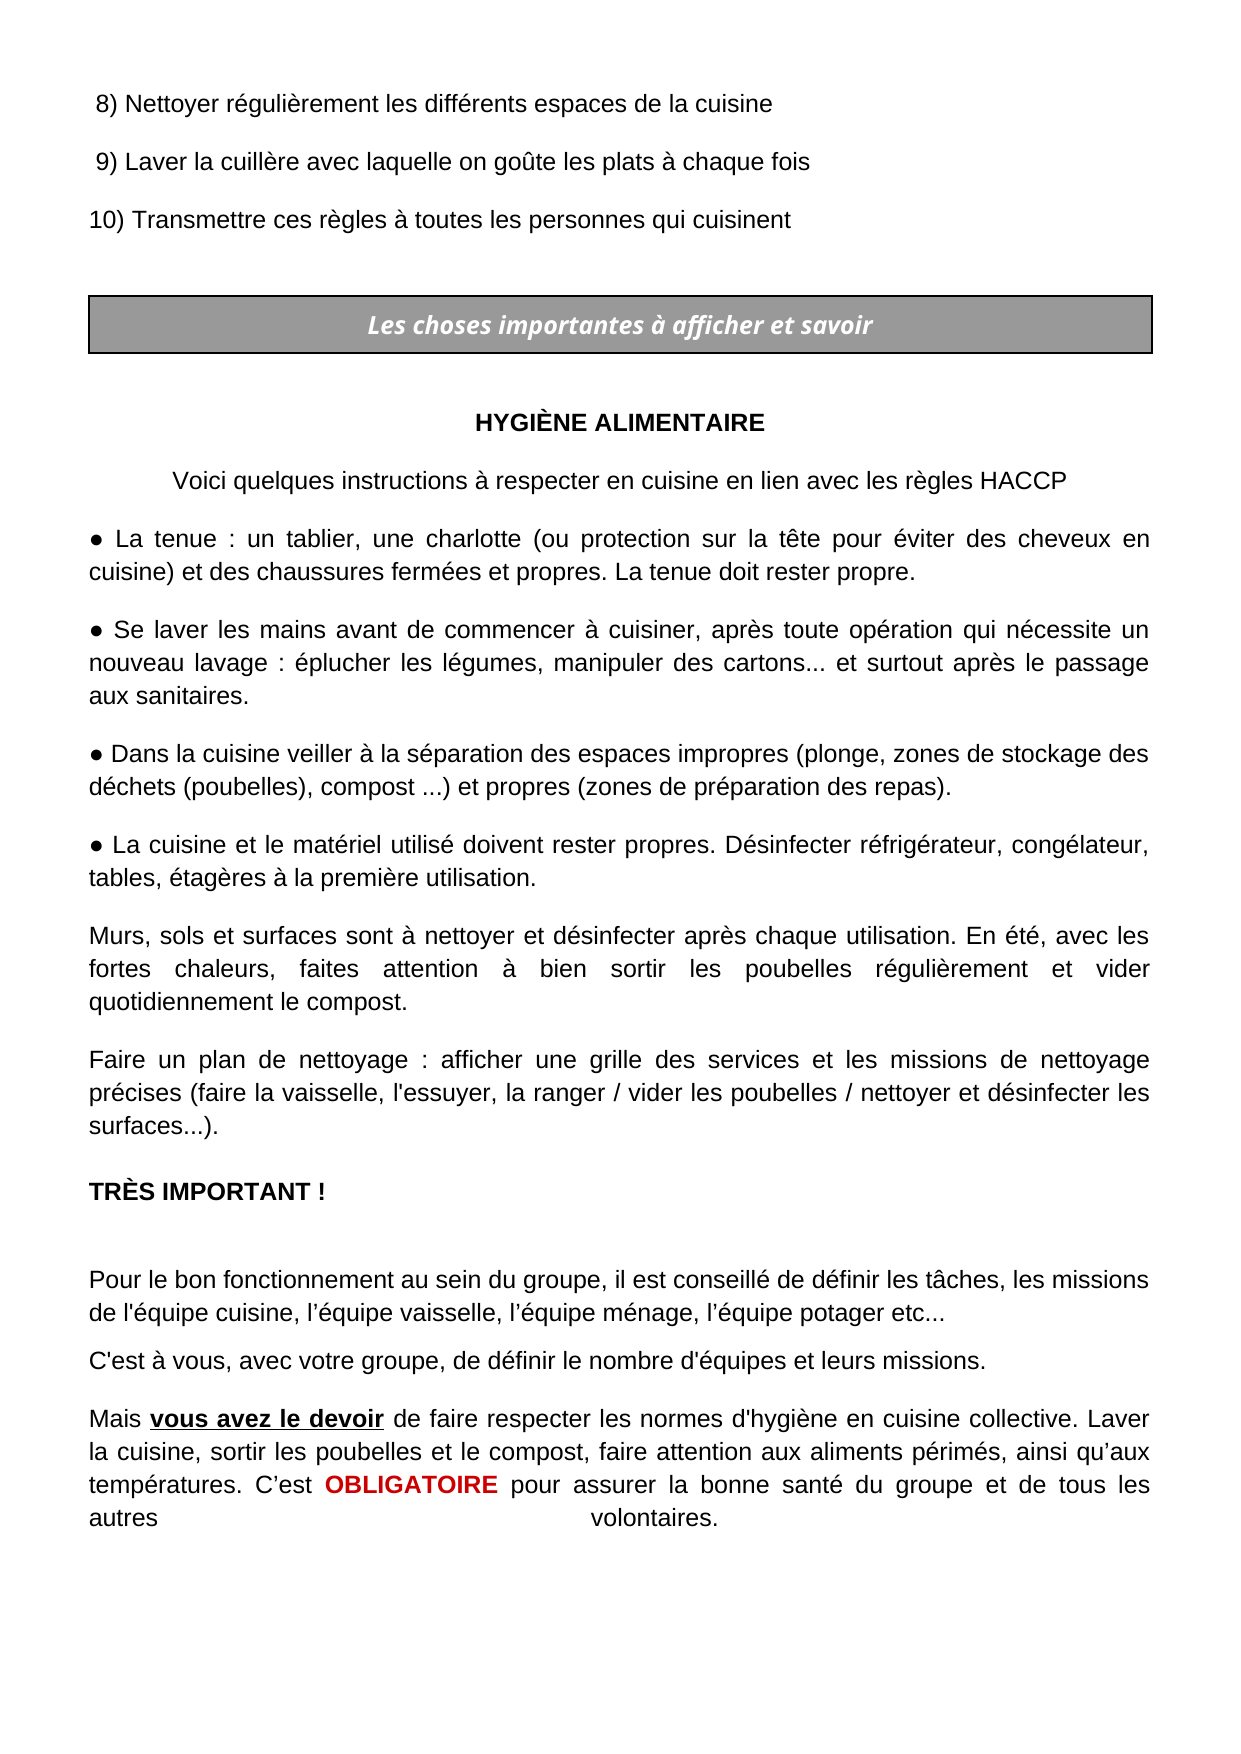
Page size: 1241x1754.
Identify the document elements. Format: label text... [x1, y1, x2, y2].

text ● Dans la cuisine veiller à la séparation des espaces impropres (plonge, zones de stockage des déchets (poubelles), compost ...) et propres (zones de préparation des repas). [88, 739, 1152, 801]
text Faire un plan de nettoyage : afficher une grille des services et les missions de nettoyage précises (faire la vaisselle, l'essuyer, la ranger / vider les poubelles / nettoyer et désinfecter les surfaces...). TRÈS IMPORTANT ! [88, 1045, 1152, 1206]
text 9) Laver la cuillère avec laquelle on goûte les plats à chaque fois [88, 147, 1152, 175]
text Voici quelques instructions à respecter en cuisine en lien avec les règles HACCP [88, 466, 1152, 495]
table_header Les choses importantes à afficher et savoir [90, 297, 1151, 352]
text Pour le bon fonctionnement au sein du groupe, il est conseillé de définir les tâches, les missions de l'équipe cuisine, l’équipe vaisselle, l’équipe ménage, l’équipe potager etc... [88, 1265, 1152, 1327]
text 10) Transmettre ces règles à toutes les personnes qui cuisinent [88, 204, 1152, 233]
text ● Se laver les mains avant de commencer à cuisiner, après toute opération qui nécessite un nouveau lavage : éplucher les légumes, manipuler des cartons... et surtout après le passage aux sanitaires. [88, 615, 1152, 710]
text HYGIÈNE ALIMENTAIRE [88, 408, 1152, 437]
text Murs, sols et surfaces sont à nettoyer et désinfecter après chaque utilisation. En été, avec les fortes chaleurs, faites attention à bien sortir les poubelles régulièrement et vider quotidiennement le compost. [88, 921, 1152, 1016]
text ● La tenue : un tablier, une charlotte (ou protection sur la tête pour éviter des cheveux en cuisine) et des chaussures fermées et propres. La tenue doit rester propre. [88, 524, 1152, 586]
text Mais vous avez le devoir de faire respecter les normes d'hygiène en cuisine collective. Laver la cuisine, sortir les poubelles et le compost, faire attention aux aliments périmés, ainsi qu’aux températures. C’est OBLIGATOIRE pour assurer la bonne santé du groupe et de tous les autres volontaires. [88, 1404, 1152, 1565]
text ● La cuisine et le matériel utilisé doivent rester propres. Désinfecter réfrigérateur, congélateur, tables, étagères à la première utilisation. [88, 830, 1152, 892]
text C'est à vous, avec votre groupe, de définir le nombre d'équipes et leurs missions. [88, 1346, 1152, 1375]
text 8) Nettoyer régulièrement les différents espaces de la cuisine [88, 88, 1152, 117]
